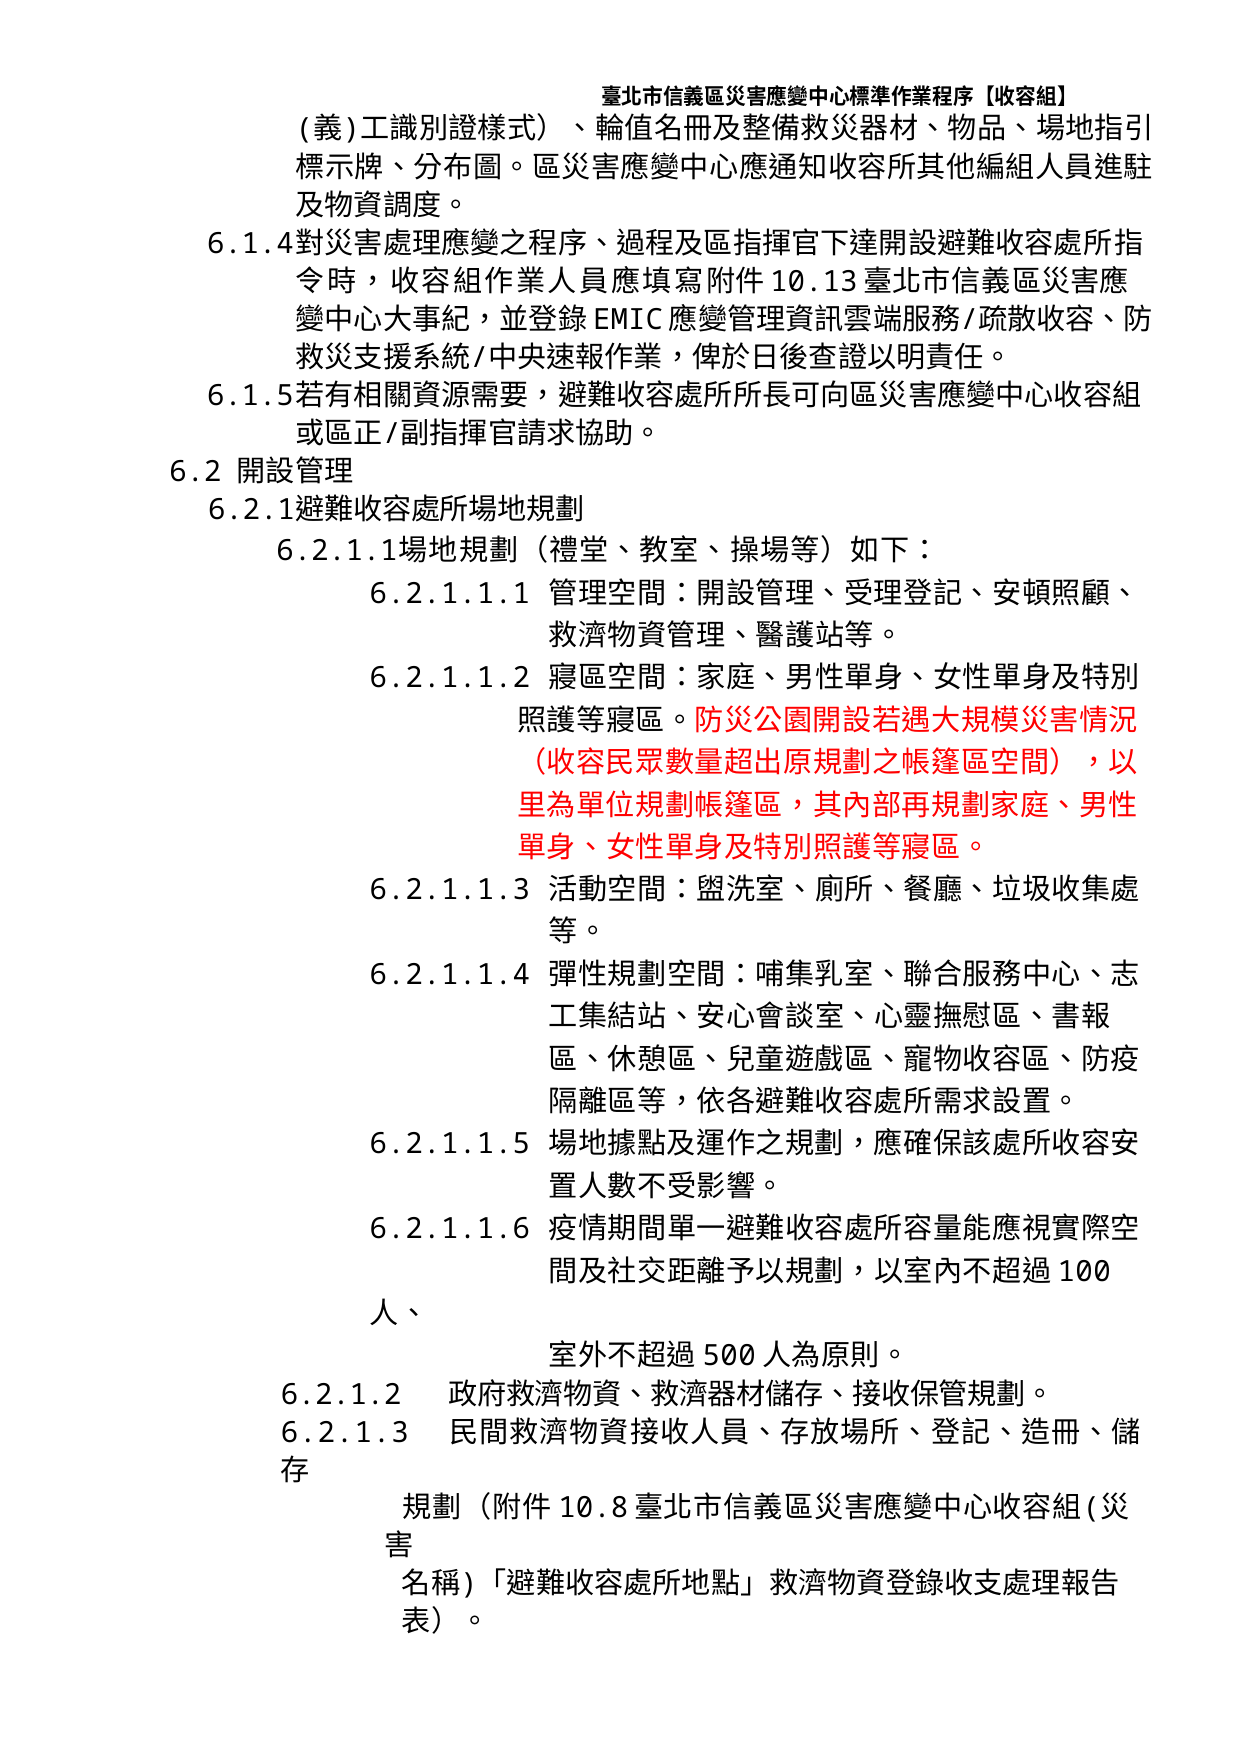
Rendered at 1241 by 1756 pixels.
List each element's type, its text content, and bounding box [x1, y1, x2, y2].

text 6.2.1.1.3 活動空間：盥洗室、廁所、餐廳、垃圾收集處 等。 [369, 866, 1140, 950]
list 對災害處理應變之程序、過程及區指揮官下達開設避難收容處所指令時，收容組作業人員應填寫附件10.13臺北市信義區災害應變中心大事紀，並登錄EMIC應變管理資訊雲端服務/疏散收容、防救災支援系統/中央速報作業，俾於日後查證以明責任。 [207, 223, 1155, 375]
list 若有相關資源需要，避難收容處所所長可向區災害應變中心收容組或區正/副指揮官請求協助。 [207, 375, 1155, 451]
list 避難收容處所場地規劃 [208, 489, 1155, 527]
list 民間救濟物資接收人員、存放場所、登記、造冊、儲存 [281, 1412, 1155, 1488]
text 6.2.1.1.4 彈性規劃空間：哺集乳室、聯合服務中心、志 工集結站、安心會談室、心靈撫慰區、書報 區、休憩區、兒童遊戲區、寵物收容區、防疫 隔離區等，依各避難收容處所需求設置。 [369, 950, 1140, 1120]
text 6.2.1.1.1 管理空間：開設管理、受理登記、安頓照顧、 救濟物資管理、醫護站等。 [369, 569, 1140, 654]
list 場地規劃（禮堂、教室、操場等）如下： [276, 527, 1140, 569]
list 政府救濟物資、救濟器材儲存、接收保管規劃。 [281, 1374, 1155, 1412]
text 規劃（附件10.8臺北市信義區災害應變中心收容組(災害 名稱)「避難收容處所地點」救濟物資登錄收支處理報告 表）。 [384, 1488, 1155, 1638]
text 6.2.1.1.6 疫情期間單一避難收容處所容量能應視實際空 間及社交距離予以規劃，以室內不超過100人、 室外不超過500人為原則。 [369, 1205, 1140, 1374]
list (義)工識別證樣式）、輪值名冊及整備救災器材、物品、場地指引標示牌、分布圖。區災害應變中心應通知收容所其他編組人員進駐及物資調度。 [207, 108, 1155, 223]
text 6.2.1.1.5 場地據點及運作之規劃，應確保該處所收容安 置人數不受影響。 [369, 1120, 1140, 1205]
list 開設管理 [162, 451, 1155, 489]
text 6.2.1.1.2 寢區空間：家庭、男性單身、女性單身及特別照護等寢區。防災公園開設若遇大規模災害情況（收容民眾數量超出原規劃之帳篷區空間），以里為單位規劃帳篷區，其內部再規劃家庭、男性單身、女性單身及特別照護等寢區。 [369, 654, 1140, 866]
